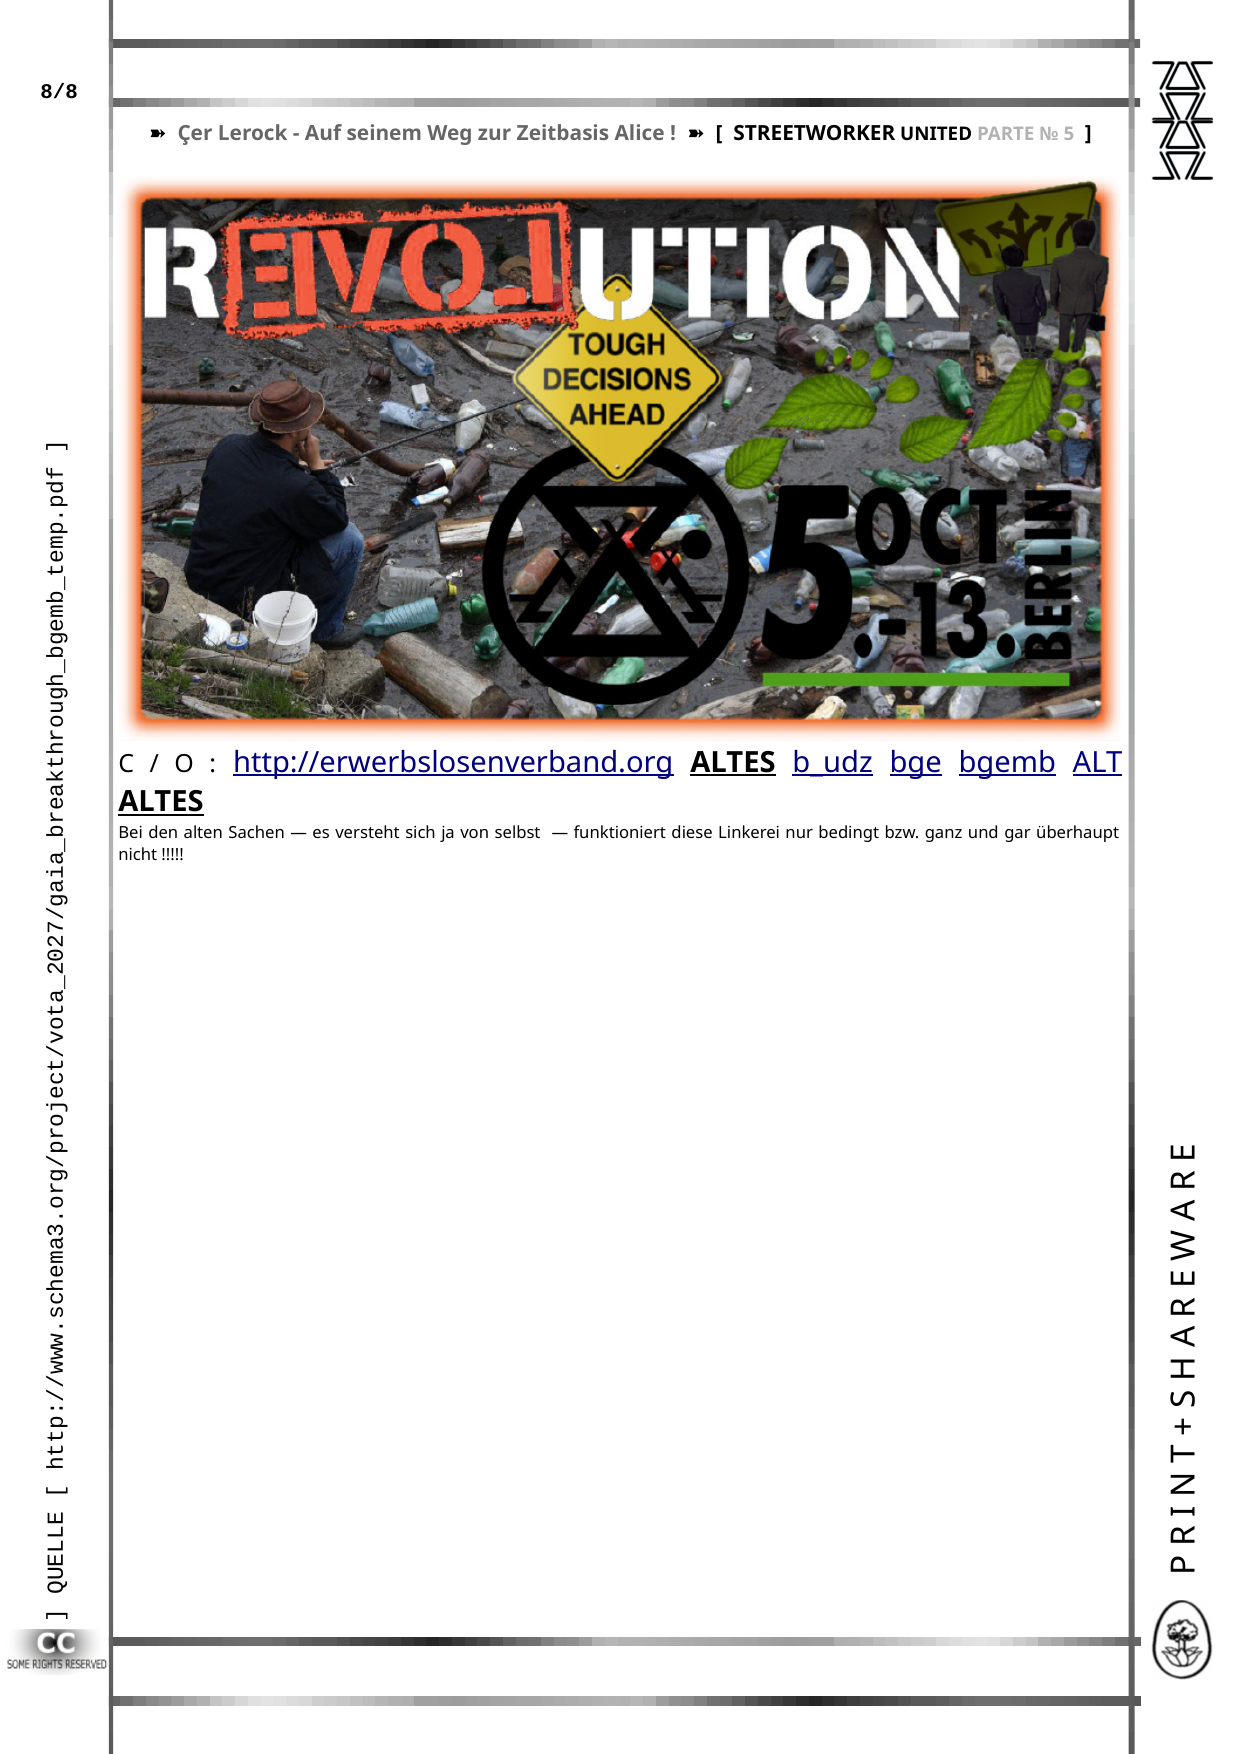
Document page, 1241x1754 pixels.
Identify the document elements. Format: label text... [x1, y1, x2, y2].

picture [1151, 60, 1214, 181]
text C / O : http://erwerbslosenverband.org ALTES b_udz bge bgemb ALT ALTES [118, 741, 1122, 820]
text Bei den alten Sachen — es versteht sich ja von selbst — funktioniert diese Linkerei nur bedingt bzw. ganz und gar überhaupt nicht !!!!! [118, 820, 1122, 866]
picture [118, 176, 1123, 741]
picture [1150, 1600, 1214, 1680]
picture [0, 1629, 108, 1675]
